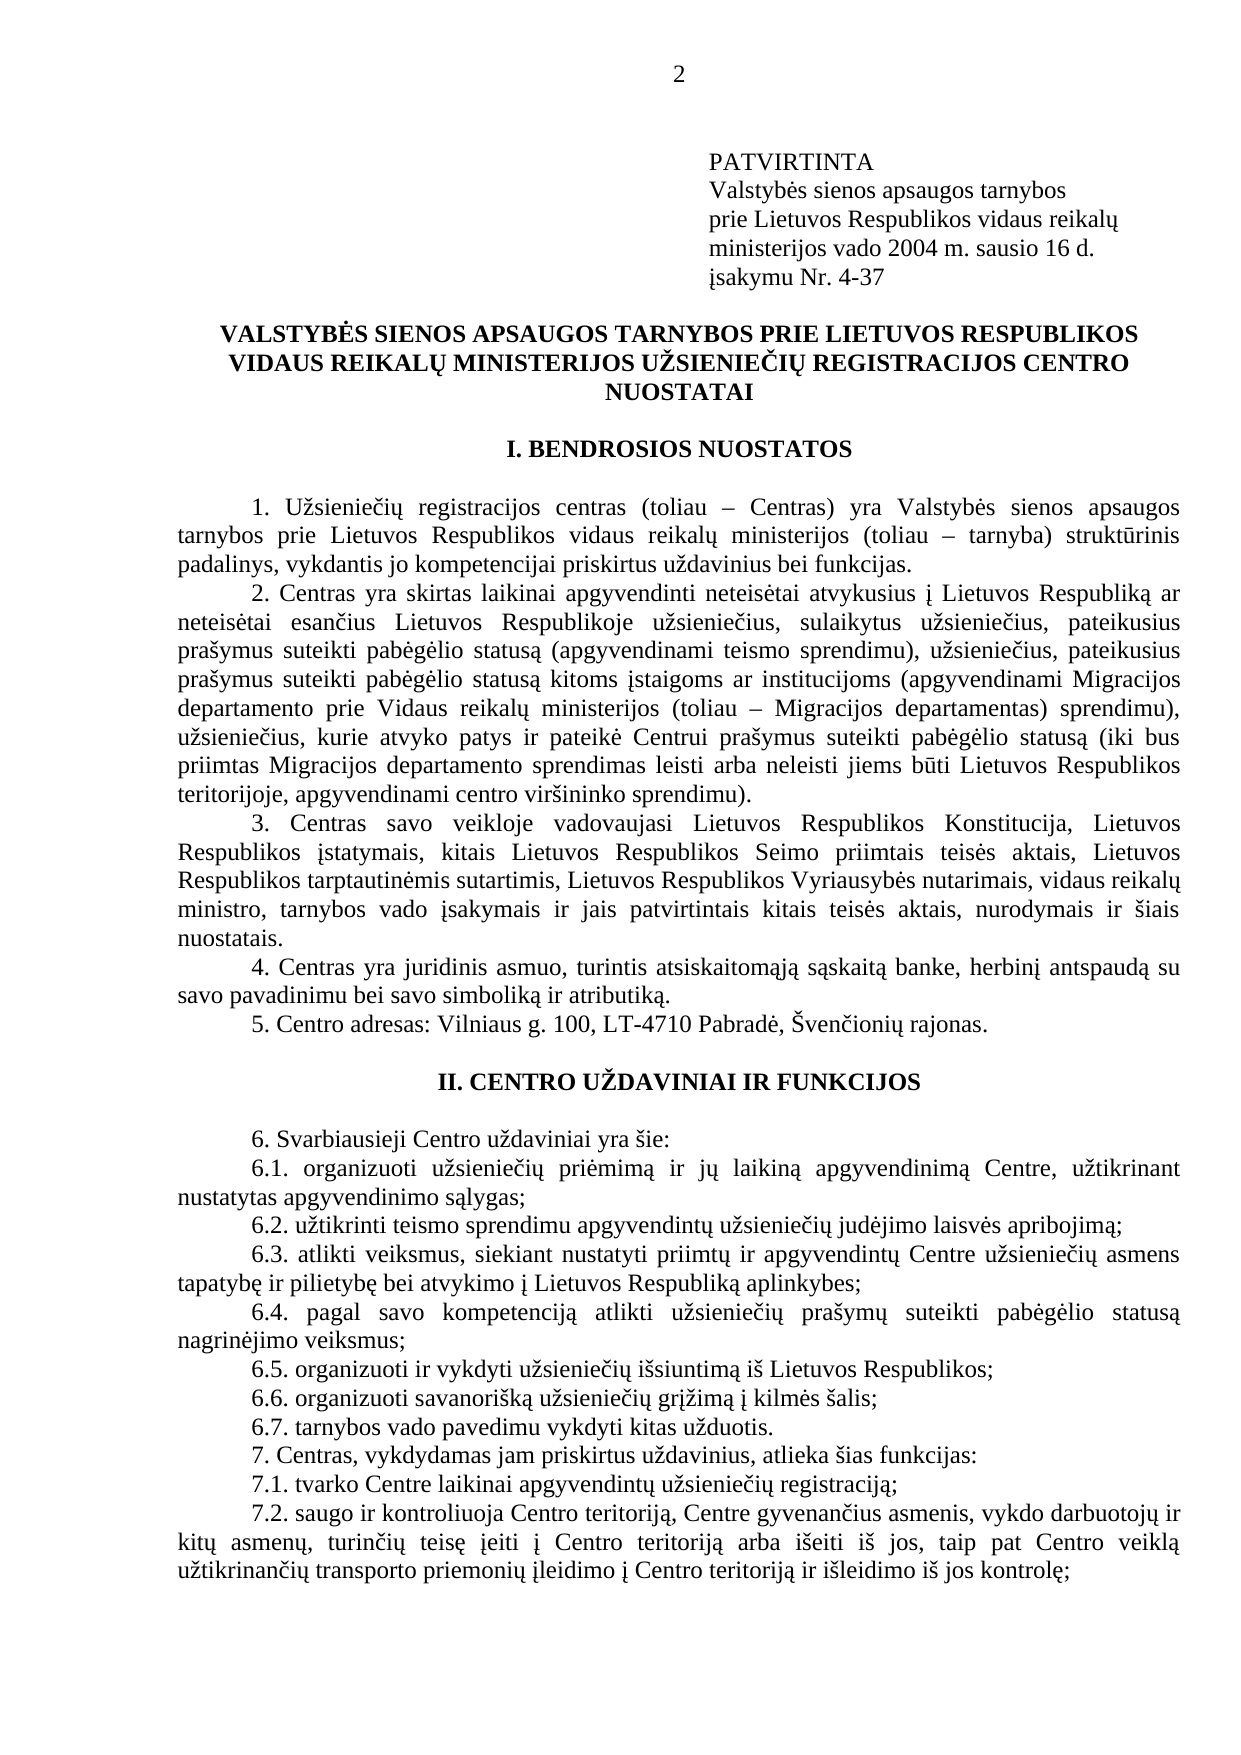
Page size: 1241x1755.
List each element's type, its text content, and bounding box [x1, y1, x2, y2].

text 6.2. užtikrinti teismo sprendimu apgyvendintų užsieniečių judėjimo laisvės apribojimą; [177, 1211, 1181, 1239]
text I. BENDROsios nuostatos [177, 434, 1181, 463]
text PATVIRTINTA [177, 147, 1181, 176]
text 6.4. pagal savo kompetenciją atlikti užsieniečių prašymų suteikti pabėgėlio statusą nagrinėjimo veiksmus; [177, 1297, 1181, 1354]
text 7. Centras, vykdydamas jam priskirtus uždavinius, atlieka šias funkcijas: [177, 1441, 1181, 1469]
text 4. Centras yra juridinis asmuo, turintis atsiskaitomąją sąskaitą banke, herbinį antspaudą su savo pavadinimu bei savo simboliką ir atributiką. [177, 952, 1181, 1009]
text įsakymu Nr. 4-37 [177, 262, 1181, 291]
text 6.3. atlikti veiksmus, siekiant nustatyti priimtų ir apgyvendintų Centre užsieniečių asmens tapatybę ir pilietybę bei atvykimo į Lietuvos Respubliką aplinkybes; [177, 1239, 1181, 1297]
text 3. Centras savo veikloje vadovaujasi Lietuvos Respublikos Konstitucija, Lietuvos Respublikos įstatymais, kitais Lietuvos Respublikos Seimo priimtais teisės aktais, Lietuvos Respublikos tarptautinėmis sutartimis, Lietuvos Respublikos Vyriausybės nutarimais, vidaus reikalų ministro, tarnybos vado įsakymais ir jais patvirtintais kitais teisės aktais, nurodymais ir šiais nuostatais. [177, 808, 1181, 952]
text 6.6. organizuoti savanorišką užsieniečių grįžimą į kilmės šalis; [177, 1383, 1181, 1412]
text 1. Užsieniečių registracijos centras (toliau – Centras) yra Valstybės sienos apsaugos tarnybos prie Lietuvos Respublikos vidaus reikalų ministerijos (toliau – tarnyba) struktūrinis padalinys, vykdantis jo kompetencijai priskirtus uždavinius bei funkcijas. [177, 492, 1181, 578]
text II. Centro UŽDAVINIAI IR FUNKCIJOS [177, 1067, 1181, 1096]
text 6.7. tarnybos vado pavedimu vykdyti kitas užduotis. [177, 1412, 1181, 1441]
text valstybės sienos apsaugos tarnybos prie LIETUVOS RESPUBLIKOS vidaus reikalų ministerijos užsieniečių registracijos centro nuostatai [177, 319, 1181, 406]
text prie Lietuvos Respublikos vidaus reikalų [177, 204, 1181, 233]
text 2. Centras yra skirtas laikinai apgyvendinti neteisėtai atvykusius į Lietuvos Respubliką ar neteisėtai esančius Lietuvos Respublikoje užsieniečius, sulaikytus užsieniečius, pateikusius prašymus suteikti pabėgėlio statusą (apgyvendinami teismo sprendimu), užsieniečius, pateikusius prašymus suteikti pabėgėlio statusą kitoms įstaigoms ar institucijoms (apgyvendinami Migracijos departamento prie Vidaus reikalų ministerijos (toliau – Migracijos departamentas) sprendimu), užsieniečius, kurie atvyko patys ir pateikė Centrui prašymus suteikti pabėgėlio statusą (iki bus priimtas Migracijos departamento sprendimas leisti arba neleisti jiems būti Lietuvos Respublikos teritorijoje, apgyvendinami centro viršininko sprendimu). [177, 578, 1181, 808]
text 6. Svarbiausieji Centro uždaviniai yra šie: [177, 1124, 1181, 1153]
text 6.1. organizuoti užsieniečių priėmimą ir jų laikiną apgyvendinimą Centre, užtikrinant nustatytas apgyvendinimo sąlygas; [177, 1153, 1181, 1211]
text 7.2. saugo ir kontroliuoja Centro teritoriją, Centre gyvenančius asmenis, vykdo darbuotojų ir kitų asmenų, turinčių teisę įeiti į Centro teritoriją arba išeiti iš jos, taip pat Centro veiklą užtikrinančių transporto priemonių įleidimo į Centro teritoriją ir išleidimo iš jos kontrolę; [177, 1498, 1181, 1584]
text ministerijos vado 2004 m. sausio 16 d. [177, 233, 1181, 262]
text Valstybės sienos apsaugos tarnybos [177, 176, 1181, 204]
text 6.5. organizuoti ir vykdyti užsieniečių išsiuntimą iš Lietuvos Respublikos; [177, 1354, 1181, 1383]
text 7.1. tvarko Centre laikinai apgyvendintų užsieniečių registraciją; [177, 1469, 1181, 1498]
text 5. Centro adresas: Vilniaus g. 100, LT-4710 Pabradė, Švenčionių rajonas. [177, 1009, 1181, 1038]
